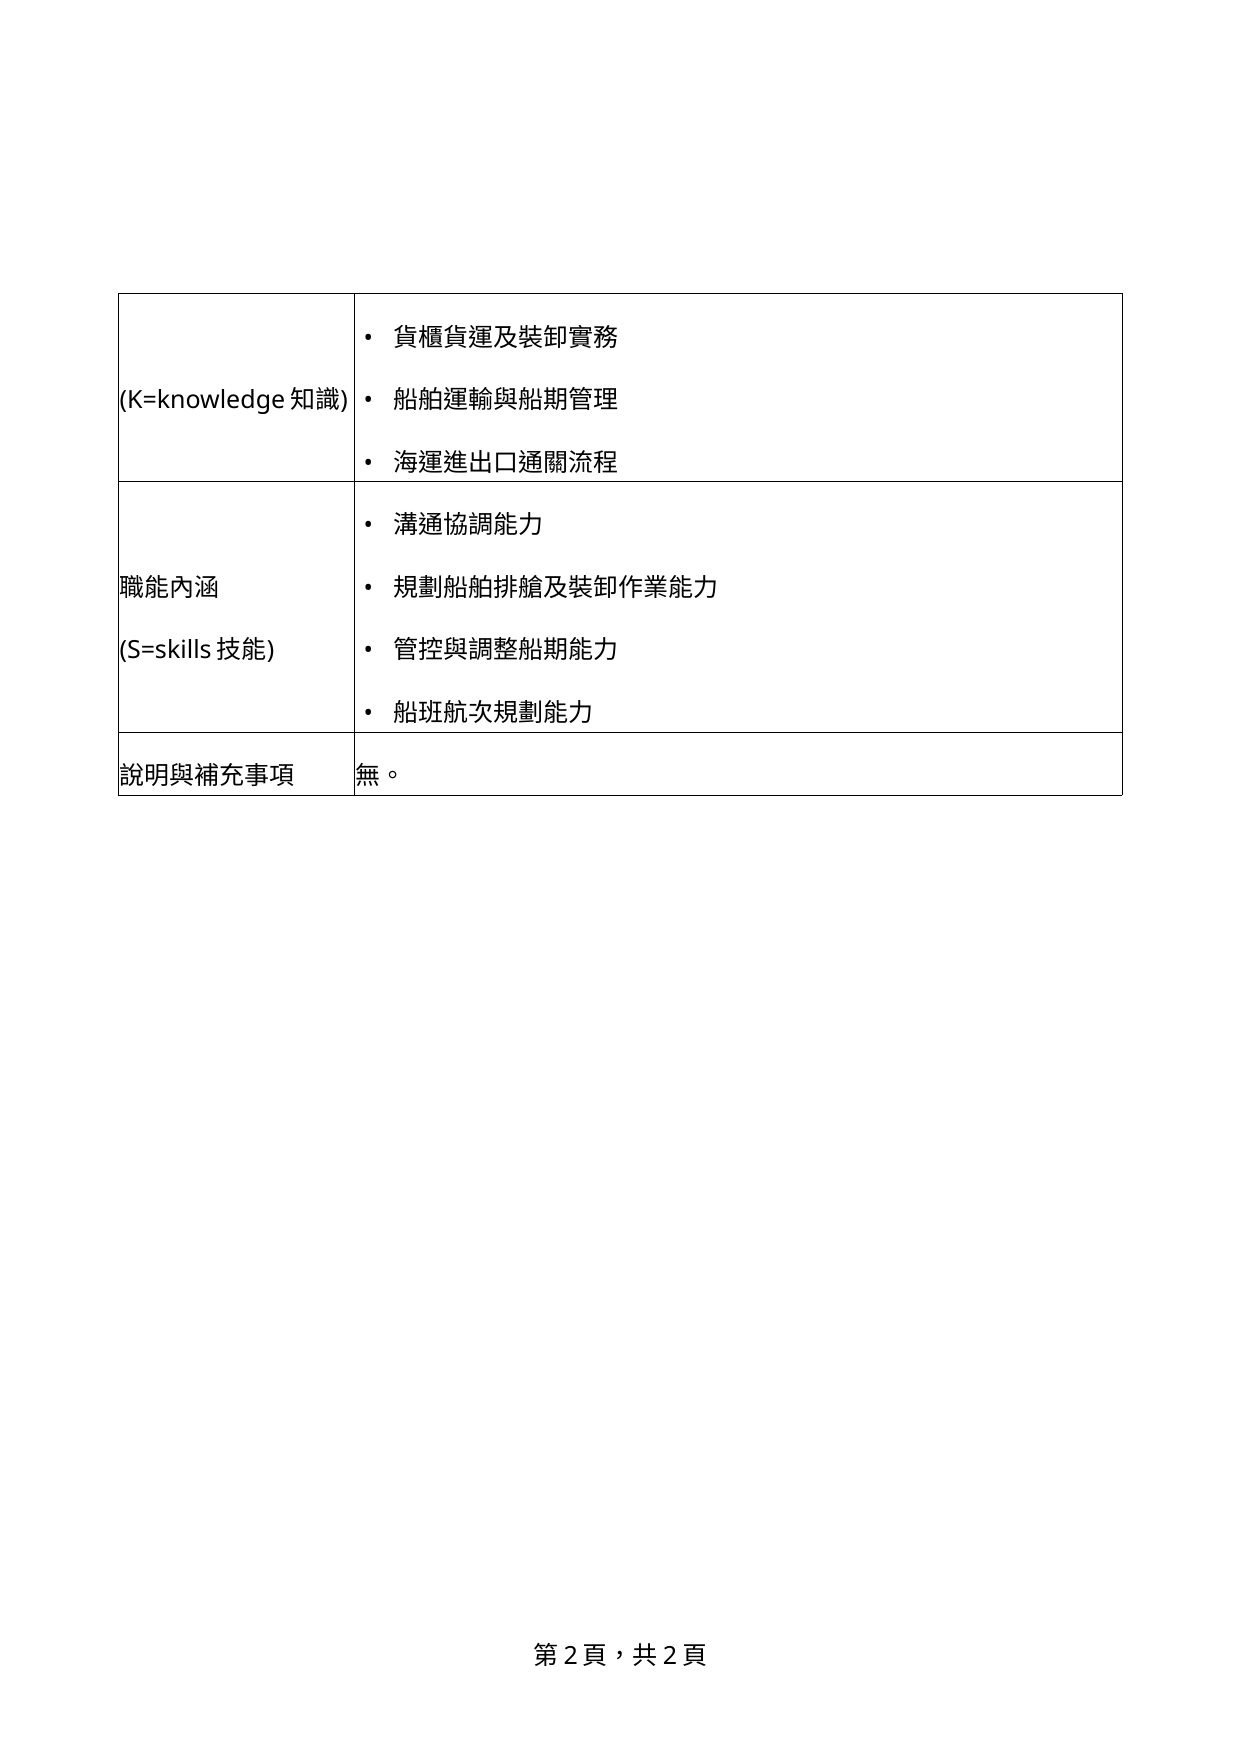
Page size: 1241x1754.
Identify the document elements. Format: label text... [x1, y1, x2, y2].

table_cell 溝通協調能力 規劃船舶排艙及裝卸作業能力 管控與調整船期能力 船班航次規劃能力 [355, 482, 1122, 731]
table_cell 無。 [355, 733, 1122, 794]
table_cell 職能內涵 (S=skills技能) [119, 482, 354, 731]
table_cell 說明與補充事項 [119, 733, 354, 794]
table_cell 船舶排艙管理 貨櫃貨運及裝卸實務 船舶運輸與船期管理 海運進出口通關流程 [355, 294, 1122, 481]
table_cell (K=knowledge知識) [119, 294, 354, 481]
